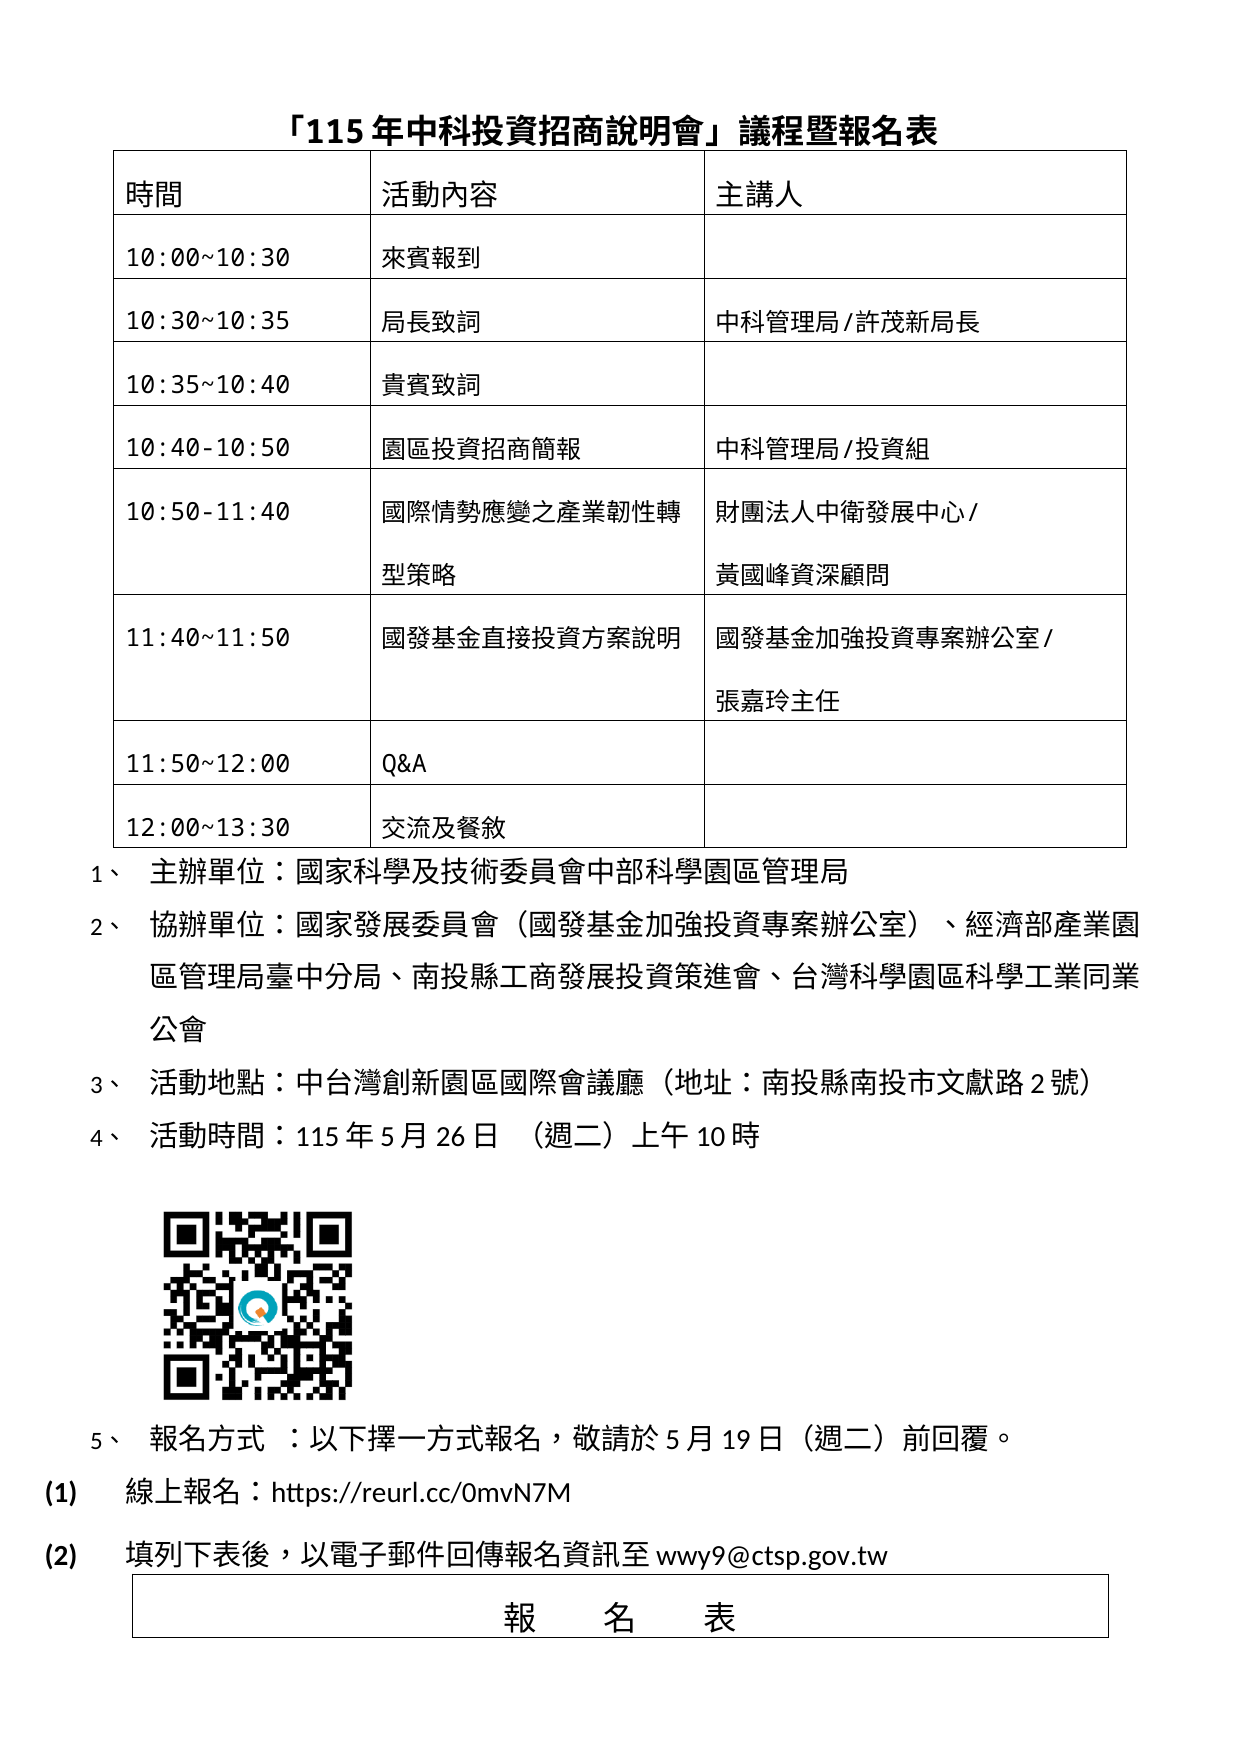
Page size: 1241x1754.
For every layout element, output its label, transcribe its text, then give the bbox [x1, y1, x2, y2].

table_cell 局長致詞 [371, 279, 704, 341]
table_cell Q&A [371, 721, 704, 784]
table_cell 來賓報到 [371, 215, 704, 277]
table_cell 財團法人中衛發展中心/ 黃國峰資深顧問 [705, 469, 1126, 594]
table_cell 交流及餐敘 [371, 785, 704, 847]
table_cell 10:50-11:40 [114, 469, 370, 594]
table_cell 園區投資招商簡報 [371, 406, 704, 468]
table_cell 貴賓致詞 [371, 342, 704, 404]
list 線上報名：https://reurl.cc/0mvN7M [44, 1469, 1165, 1511]
list 活動時間：115年5月26日 （週二）上午10時 [90, 1112, 1165, 1154]
table_cell [705, 342, 1126, 404]
list 主辦單位：國家科學及技術委員會中部科學園區管理局 [90, 848, 1165, 891]
table_cell 國發基金直接投資方案說明 [371, 595, 704, 720]
table_cell 國發基金加強投資專案辦公室/ 張嘉玲主任 [705, 595, 1126, 720]
table_cell 10:40-10:50 [114, 406, 370, 468]
table_cell 10:30~10:35 [114, 279, 370, 341]
table_cell 中科管理局/許茂新局長 [705, 279, 1126, 341]
list 填列下表後，以電子郵件回傳報名資訊至wwy9@ctsp.gov.tw [44, 1511, 1165, 1573]
table_cell [705, 721, 1126, 784]
table_header 報 名 表 [133, 1575, 1108, 1637]
list 活動地點：中台灣創新園區國際會議廳（地址：南投縣南投市文獻路2號） [90, 1059, 1165, 1102]
table_cell 11:40~11:50 [114, 595, 370, 720]
table_cell 10:35~10:40 [114, 342, 370, 404]
table_header 主講人 [705, 151, 1126, 214]
table_cell [705, 785, 1126, 847]
list 報名方式 ：以下擇一方式報名，敬請於5月19日（週二）前回覆。 [90, 1165, 1165, 1458]
table_cell 12:00~13:30 [114, 785, 370, 847]
table_cell 國際情勢應變之產業韌性轉型策略 [371, 469, 704, 594]
table_header 時間 [114, 151, 370, 214]
table_cell 10:00~10:30 [114, 215, 370, 277]
table_cell [705, 215, 1126, 277]
table_cell 11:50~12:00 [114, 721, 370, 784]
table_cell 中科管理局/投資組 [705, 406, 1126, 468]
list 協辦單位：國家發展委員會（國發基金加強投資專案辦公室）、經濟部產業園區管理局臺中分局、南投縣工商發展投資策進會、台灣科學園區科學工業同業公會 [90, 901, 1165, 1049]
table_header 活動內容 [371, 151, 704, 214]
text 「115年中科投資招商說明會」議程暨報名表 [0, 88, 1237, 150]
